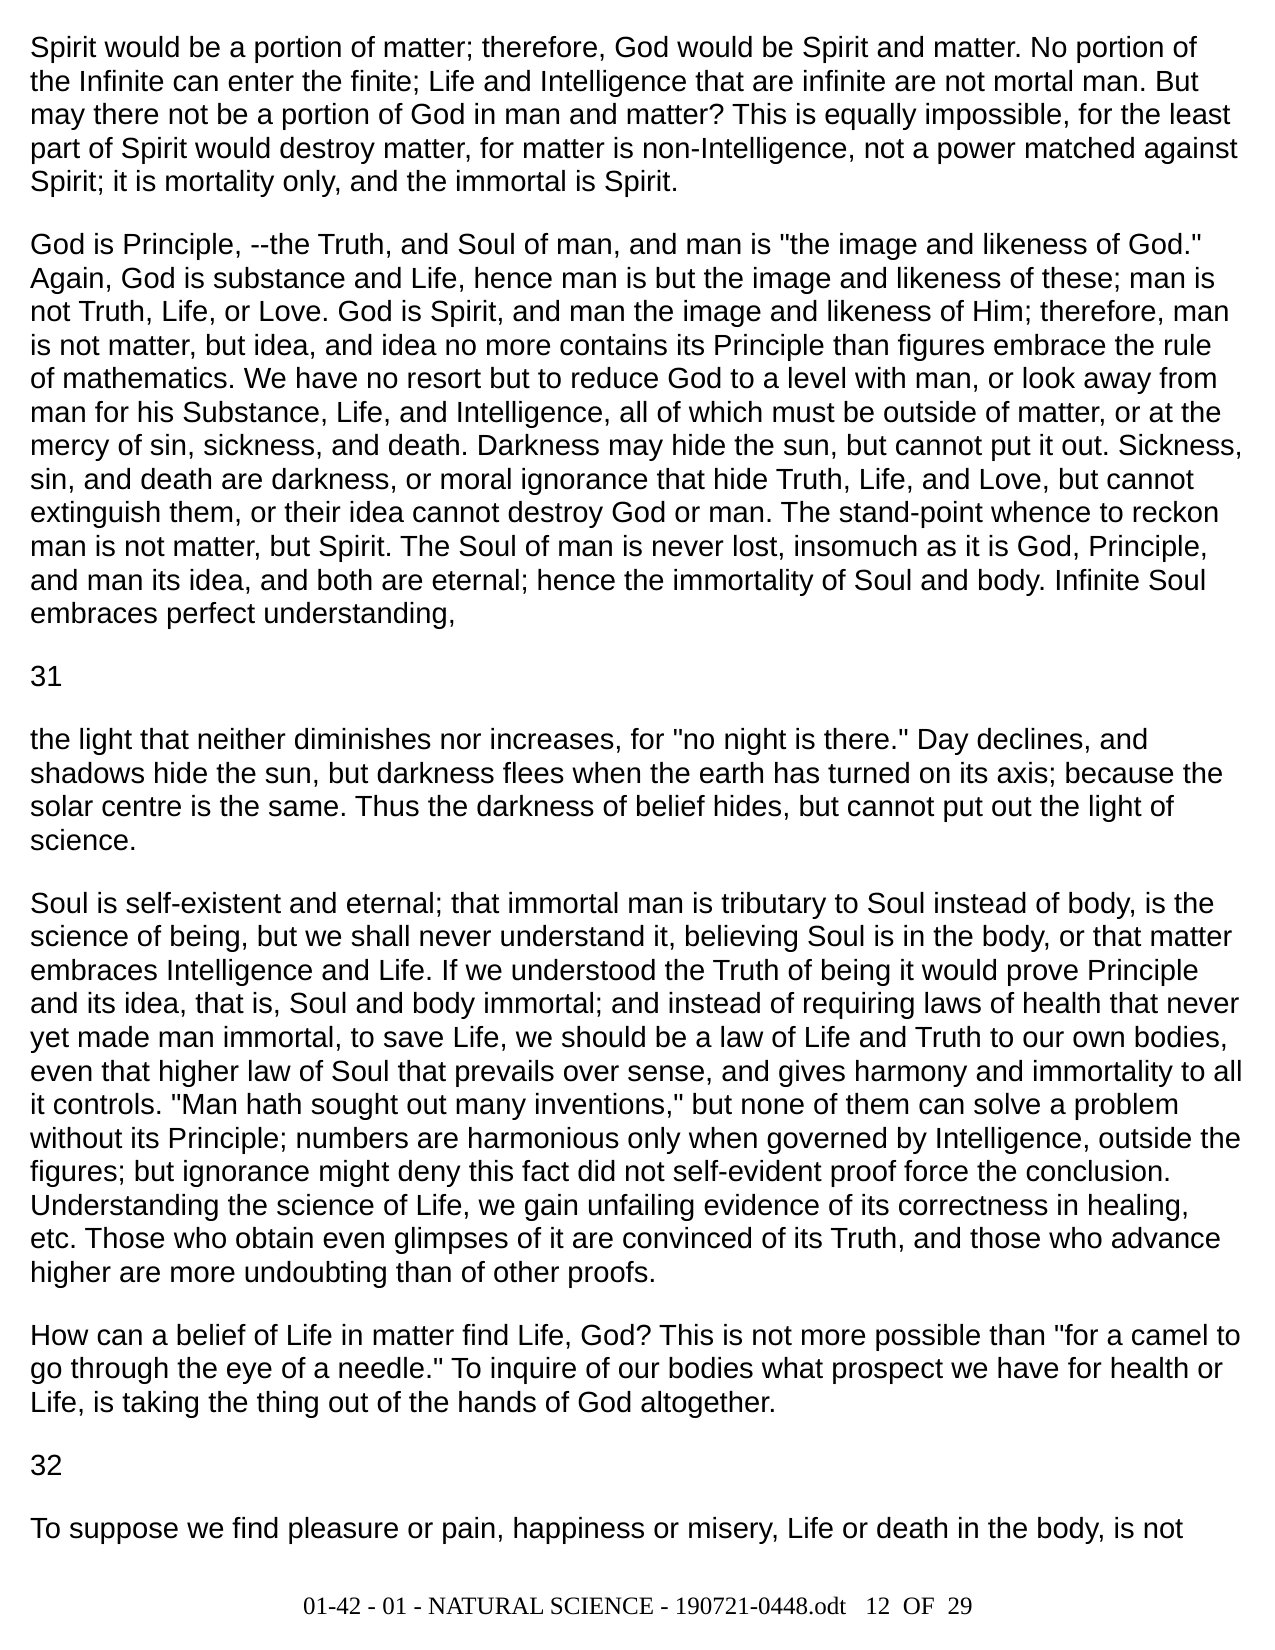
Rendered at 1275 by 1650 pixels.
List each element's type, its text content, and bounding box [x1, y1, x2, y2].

text 32 [30, 1448, 1245, 1481]
text How can a belief of Life in matter find Life, God? This is not more possible than "for a camel to go through the eye of a needle." To inquire of our bodies what prospect we have for health or Life, is taking the thing out of the hands of God altogether. [30, 1318, 1245, 1418]
text the light that neither diminishes nor increases, for "no night is there." Day declines, and shadows hide the sun, but darkness flees when the earth has turned on its axis; because the solar centre is the same. Thus the darkness of belief hides, but cannot put out the light of science. [30, 722, 1245, 856]
text Spirit would be a portion of matter; therefore, God would be Spirit and matter. No portion of the Infinite can enter the finite; Life and Intelligence that are infinite are not mortal man. But may there not be a portion of God in man and matter? This is equally impossible, for the least part of Spirit would destroy matter, for matter is non-Intelligence, not a power matched against Spirit; it is mortality only, and the immortal is Spirit. [30, 30, 1245, 198]
text God is Principle, --the Truth, and Soul of man, and man is "the image and likeness of God." Again, God is substance and Life, hence man is but the image and likeness of these; man is not Truth, Life, or Love. God is Spirit, and man the image and likeness of Him; therefore, man is not matter, but idea, and idea no more contains its Principle than figures embrace the rule of mathematics. We have no resort but to reduce God to a level with man, or look away from man for his Substance, Life, and Intelligence, all of which must be outside of matter, or at the mercy of sin, sickness, and death. Darkness may hide the sun, but cannot put it out. Sickness, sin, and death are darkness, or moral ignorance that hide Truth, Life, and Love, but cannot extinguish them, or their idea cannot destroy God or man. The stand-point whence to reckon man is not matter, but Spirit. The Soul of man is never lost, insomuch as it is God, Principle, and man its idea, and both are eternal; hence the immortality of Soul and body. Infinite Soul embraces perfect understanding, [30, 227, 1245, 630]
text To suppose we find pleasure or pain, happiness or misery, Life or death in the body, is not [30, 1511, 1245, 1544]
text 31 [30, 659, 1245, 693]
text Soul is self-existent and eternal; that immortal man is tributary to Soul instead of body, is the science of being, but we shall never understand it, believing Soul is in the body, or that matter embraces Intelligence and Life. If we understood the Truth of being it would prove Principle and its idea, that is, Soul and body immortal; and instead of requiring laws of health that never yet made man immortal, to save Life, we should be a law of Life and Truth to our own bodies, even that higher law of Soul that prevails over sense, and gives harmony and immortality to all it controls. "Man hath sought out many inventions," but none of them can solve a problem without its Principle; numbers are harmonious only when governed by Intelligence, outside the figures; but ignorance might deny this fact did not self-evident proof force the conclusion. Understanding the science of Life, we gain unfailing evidence of its correctness in healing, etc. Those who obtain even glimpses of it are convinced of its Truth, and those who advance higher are more undoubting than of other proofs. [30, 886, 1245, 1288]
